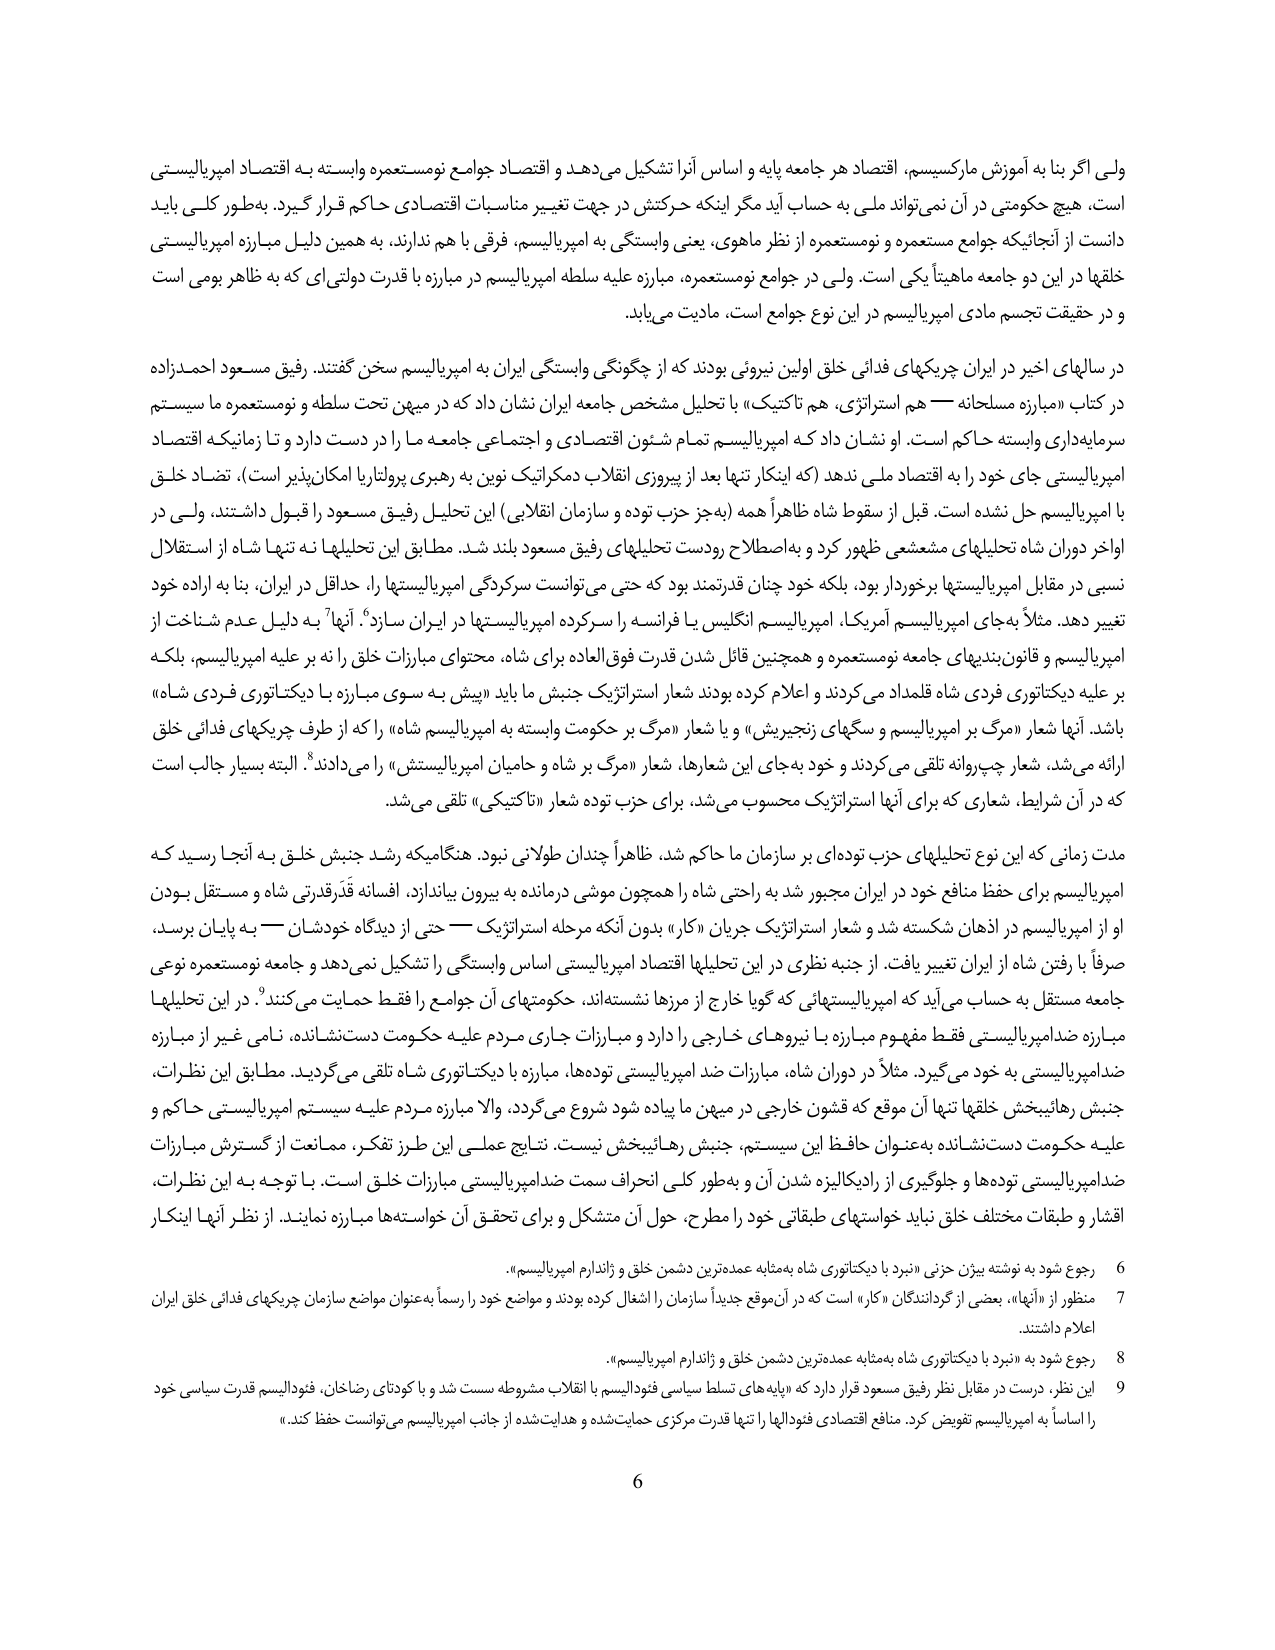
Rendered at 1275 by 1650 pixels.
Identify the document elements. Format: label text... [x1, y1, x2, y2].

text منظور از «آنها»، بعضی از گردانندگان «کار» است که در آن‌موقع جديداً سازمان را اشغال کرده بودند و مواضع خود را رسماً به‌عنوان مواضع سازمان چريکهای فدائی خلق ايران اعلام داشتند. [150, 1283, 1125, 1343]
text رجوع شود به «نبرد با ديکتاتوری شاه به‌مثابه عمده‌ترين دشمن خلق و ژاندارم امپرياليسم». [150, 1343, 1125, 1374]
text در سالهای اخير در ايران چريکهای فدائی خلق اولين نيروئی بودند که از چگونگی وابستگی ايران به امپرياليسم سخن گفتند. رفيق مسعود احمدزاده در کتاب «مبارزه مسلحانه — هم استراتژی، هم تاکتيک» با تحليل مشخص جامعه ايران نشان داد که در ميهن تحت سلطه و نومستعمره ما سيستم سرمايه‌داری وابسته حاکم است. او نشان داد که امپرياليسم تمام شئون اقتصادی و اجتماعی جامعه ما را در دست دارد و تا زمانيکه اقتصاد امپرياليستی جای خود را به اقتصاد ملـی ندهد (که اينکار تنها بعد از پيروزی انقلاب دمکراتيک نوين به رهبری پرولتاريا امکان‌پذير است)، تضاد خلق با امپرياليسم حل نشده است. قبل از سقوط شاه ظاهراً همه (به‌جز حزب توده و سازمان انقلابی) اين تحليل رفيق مسعود را قبول داشتند، ولـی در اواخر دوران شاه تحليلهای مشعشعی ظهور کرد و به‌اصطلاح رودست تحليلهای رفيق مسعود بلند شد. مطابق اين تحليلها نه تنها شاه از استقلال نسبی در مقابل امپرياليستها برخوردار بود، بلکه خود چنان قدرتمند بود که حتی می‌توانست سرکردگی امپرياليستها را، حداقل در ايران، بنا به اراده خود تغيير دهد. مثلاً به‌جای امپرياليسم آمريکا، امپرياليسم انگليس يا فرانسه را سرکرده امپرياليستها در ايران سازد. آنها به دليل عدم شناخت از امپرياليسم و قانون‌بنديهای جامعه نومستعمره و همچنين قائل شدن قدرت فوق‌العاده برای شاه، محتوای مبارزات خلق را نه بر عليه امپرياليسم، بلکه بر عليه ديکتاتوری فردی شاه قلمداد می‌کردند و اعلام کرده بودند شعار استراتژيک جنبش ما بايد «پيش به سوی مبارزه با ديکتاتوری فردی شاه» باشد. آنها شعار «مرگ بر امپرياليسم و سگهای زنجيريش» و يا شعار «مرگ بر حکومت وابسته به امپرياليسم شاه» را که از طرف چريکهای فدائی خلق ارائه می‌شد، شعار چپ‌روانه تلقی می‌کردند و خود به‌جای اين شعارها، شعار «مرگ بر شاه و حاميان امپرياليستش» را می‌دادند. البته بسيار جالب است که در آن شرايط، شعاری که برای آنها استراتژيک محسوب می‌شد، برای حزب توده شعار «تاکتيکی» تلقی می‌شد. [150, 349, 1125, 818]
text ولـی اگر بنا به آموزش مارکسيسم، اقتصاد هر جامعه پايه و اساس آنرا تشکيل می‌دهد و اقتصاد جوامع نومستعمره وابسته به اقتصاد امپرياليستی است، هيچ حکومتی در آن نمی‌تواند ملـی به حساب آيد مگر اينکه حرکتش در جهت تغيير مناسبات اقتصادی حاکم قرار گيرد. به‌طور کلـی بايد دانست از آنجائيکه جوامع مستعمره و نومستعمره از نظر ماهوی، يعنی وابستگی به امپرياليسم، فرقی با هم ندارند، به همين دليل مبارزه امپرياليستی خلقها در اين دو جامعه ماهيتاً يکی است. ولـی در جوامع نومستعمره، مبارزه عليه سلطه امپرياليسم در مبارزه با قدرت دولتی‌ای که به ظاهر بومی است و در حقيقت تجسم مادی امپرياليسم در اين نوع جوامع است، ماديت می‌يابد. [150, 150, 1125, 331]
text مدت زمانی که اين نوع تحليلهای حزب توده‌ای بر سازمان ما حاکم شد، ظاهراً چندان طولانی نبود. هنگاميکه رشد جنبش خلق به آنجا رسيد که امپرياليسم برای حفظ منافع خود در ايران مجبور شد به راحتی شاه را همچون موشی درمانده به بيرون بياندازد، افسانه قَدَر‌قدرتی شاه و مستقل بودن او از امپرياليسم در اذهان شکسته شد و شعار استراتژيک جريان «کار» بدون آنکه مرحله استراتژيک — حتی از ديدگاه خودشان — به پايان برسد، صرفاً با رفتن شاه از ايران تغيير يافت. از جنبه نظری در اين تحليلها اقتصاد امپرياليستی اساس وابستگی را تشکيل نمی‌دهد و جامعه نومستعمره نوعی جامعه مستقل به حساب می‌آيد که امپرياليستهائی که گويا خارج از مرزها نشسته‌اند، حکومتهای آن جوامع را فقط حمايت می‌کنند. در اين تحليلها مبارزه ضدامپرياليستی فقط مفهوم مبارزه با نيروهای خارجی را دارد و مبارزات جاری مردم عليه حکومت دست‌نشانده، نامی غير از مبارزه ضدامپرياليستی به خود می‌گيرد. مثلاً در دوران شاه، مبارزات ضد امپرياليستی توده‌ها، مبارزه با ديکتاتوری شاه تلقی می‌گرديد. مطابق اين نظرات، جنبش رهائيبخش خلقها تنها آن موقع که قشون خارجی در ميهن ما پياده شود شروع می‌گردد، والا مبارزه مردم عليه سيستم امپرياليستی حاکم و عليه حکومت دست‌نشانده به‌عنوان حافظ اين سيستم، جنبش رهائيبخش نيست. نتايج عملـی اين طرز تفکر، ممانعت از گسترش مبارزات ضدامپرياليستی توده‌ها و جلوگيری از راديکاليزه شدن آن و به‌طور کلـی انحراف سمت ضدامپرياليستی مبارزات خلق است. با توجه به اين نظرات، اقشار و طبقات مختلف خلق نبايد خواستهای طبقاتی خود را مطرح، حول آن متشکل و برای تحقق آن خواسته‌ها مبارزه نمايند. از نظر آنها اينکار چپ‌روی است، بلکه می‌بايست فقط عليه ديکتاتوری «فردی» شاه مبارزه کنند و پيشاهنگ بايد مبارزات توده‌ها را به اين سمت سوق دهد. [150, 836, 1125, 1234]
text رجوع شود به نوشته بيژن حزنی «نبرد با ديکتاتوری شاه به‌مثابه عمده‌ترين دشمن خلق و ژاندارم امپرياليسم». [150, 1253, 1125, 1283]
text اين نظر، درست در مقابل نظر رفيق مسعود قرار دارد که «پايه‌های تسلط سياسی فئوداليسم با انقلاب مشروطه سست شد و با کودتای رضاخان، فئوداليسم قدرت سياسی خود را اساساً به امپرياليسم تفويض کرد. منافع اقتصادی فئودالها را تنها قدرت مرکزی حمايت‌شده و هدايت‌شده از جانب امپرياليسم می‌توانست حفظ کند.» [150, 1374, 1125, 1434]
